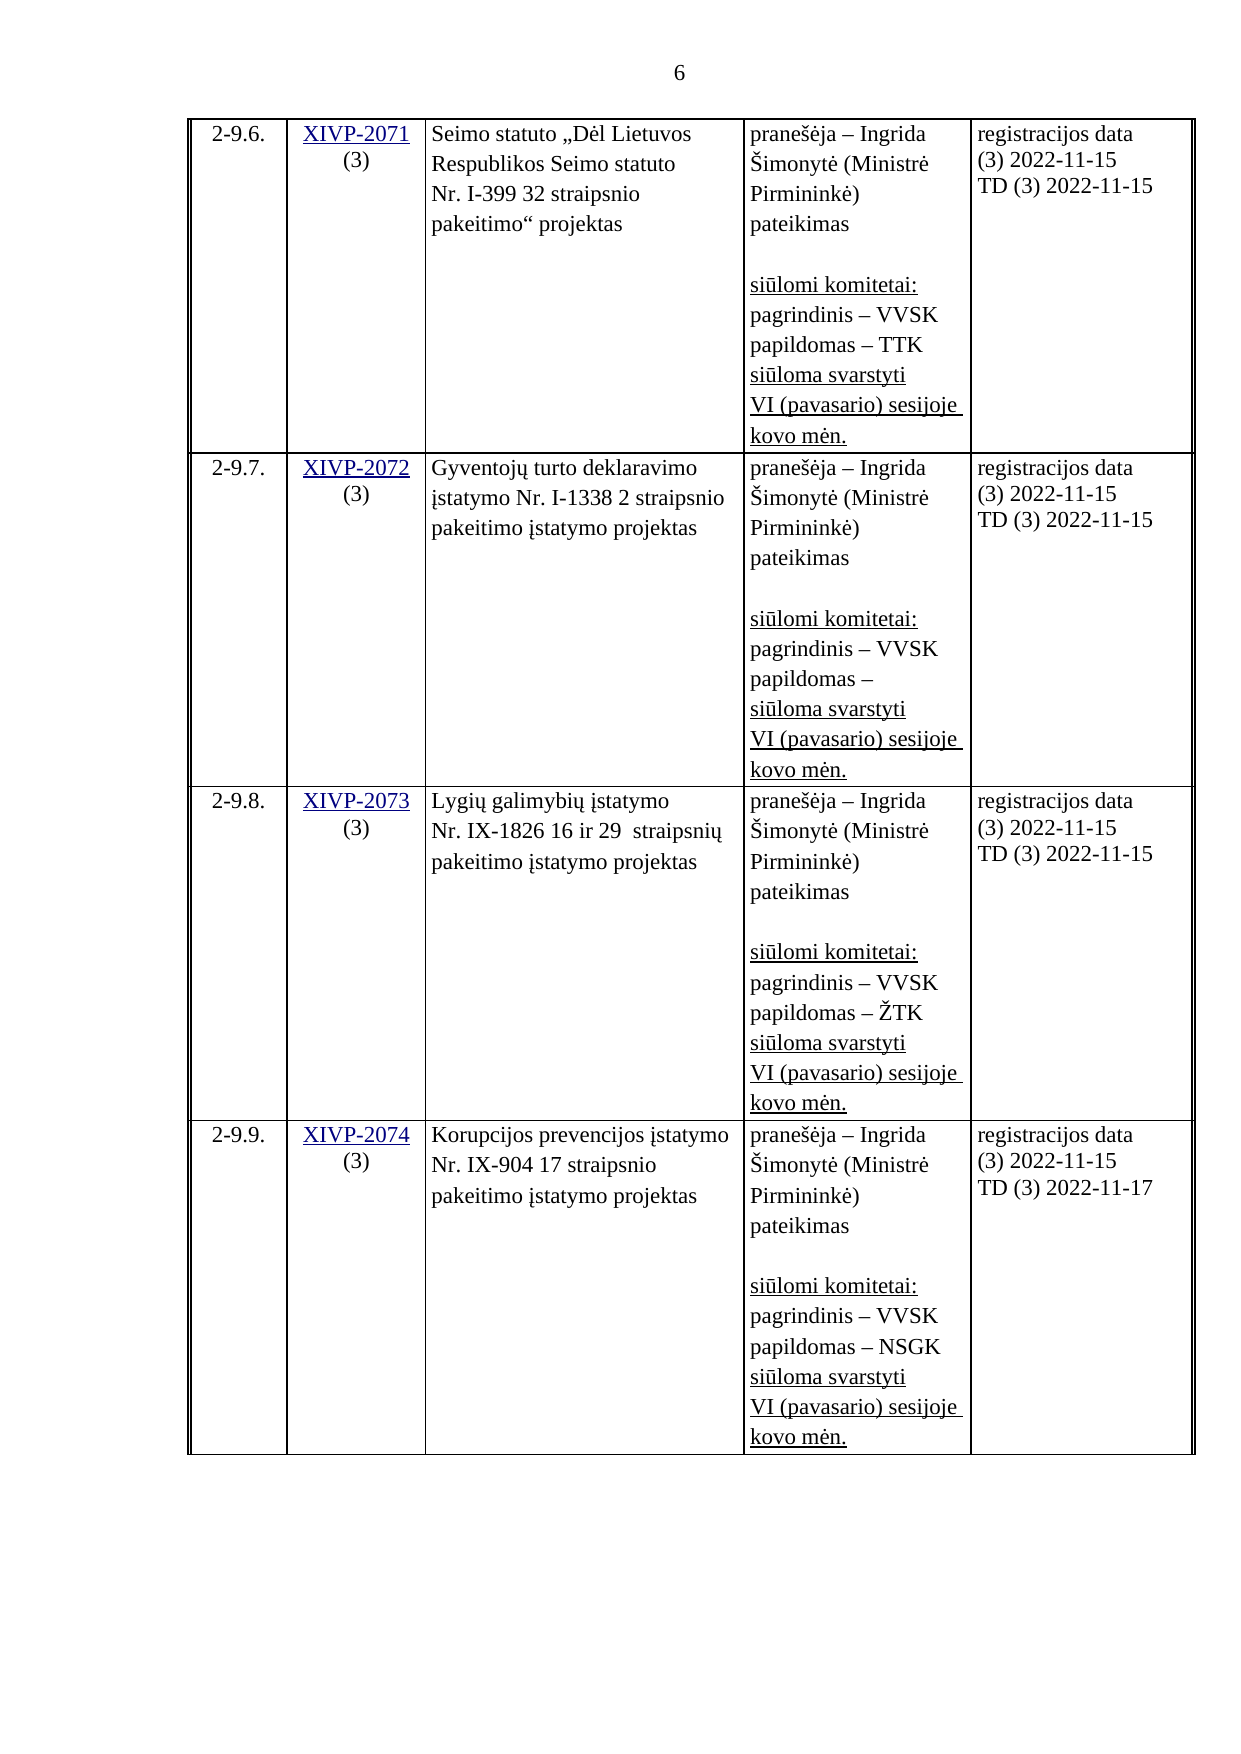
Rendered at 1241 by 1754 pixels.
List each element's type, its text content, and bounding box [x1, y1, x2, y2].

table_cell XIVP-2074 (3) [288, 1121, 425, 1453]
table_cell XIVP-2072 (3) [288, 454, 425, 786]
table_cell registracijos data (3) 2022-11-15 TD (3) 2022-11-15 [972, 787, 1191, 1120]
table_cell Korupcijos prevencijos įstatymo Nr. IX-904 17 straipsnio pakeitimo įstatymo projektas [426, 1121, 743, 1453]
table_cell registracijos data (3) 2022-11-15 TD (3) 2022-11-15 [972, 120, 1191, 452]
table_cell Gyventojų turto deklaravimo įstatymo Nr. I-1338 2 straipsnio pakeitimo įstatymo projektas [426, 454, 743, 786]
table_cell 2-9.6. [192, 120, 286, 452]
table_cell 2-9.7. [192, 454, 286, 786]
table_cell pranešėja – Ingrida Šimonytė (Ministrė Pirmininkė) pateikimas siūlomi komitetai: pagrindinis – VVSK papildomas – siūloma svarstyti VI (pavasario) sesijoje kovo mėn. [745, 454, 970, 786]
table_cell Seimo statuto „Dėl Lietuvos Respublikos Seimo statuto Nr. I-399 32 straipsnio pakeitimo“ projektas [426, 120, 743, 452]
table_cell 2-9.9. [192, 1121, 286, 1453]
table_cell registracijos data (3) 2022-11-15 TD (3) 2022-11-15 [972, 454, 1191, 786]
table_cell pranešėja – Ingrida Šimonytė (Ministrė Pirmininkė) pateikimas siūlomi komitetai: pagrindinis – VVSK papildomas – ŽTK siūloma svarstyti VI (pavasario) sesijoje kovo mėn. [745, 787, 970, 1120]
table_cell pranešėja – Ingrida Šimonytė (Ministrė Pirmininkė) pateikimas siūlomi komitetai: pagrindinis – VVSK papildomas – NSGK siūloma svarstyti VI (pavasario) sesijoje kovo mėn. [745, 1121, 970, 1453]
table_cell registracijos data (3) 2022-11-15 TD (3) 2022-11-17 [972, 1121, 1191, 1453]
table_cell XIVP-2073 (3) [288, 787, 425, 1120]
table_cell 2-9.8. [192, 787, 286, 1120]
table_cell Lygių galimybių įstatymo Nr. IX-1826 16 ir 29 straipsnių pakeitimo įstatymo projektas [426, 787, 743, 1120]
table_cell pranešėja – Ingrida Šimonytė (Ministrė Pirmininkė) pateikimas siūlomi komitetai: pagrindinis – VVSK papildomas – TTK siūloma svarstyti VI (pavasario) sesijoje kovo mėn. [745, 120, 970, 452]
table_cell XIVP-2071 (3) [288, 120, 425, 452]
